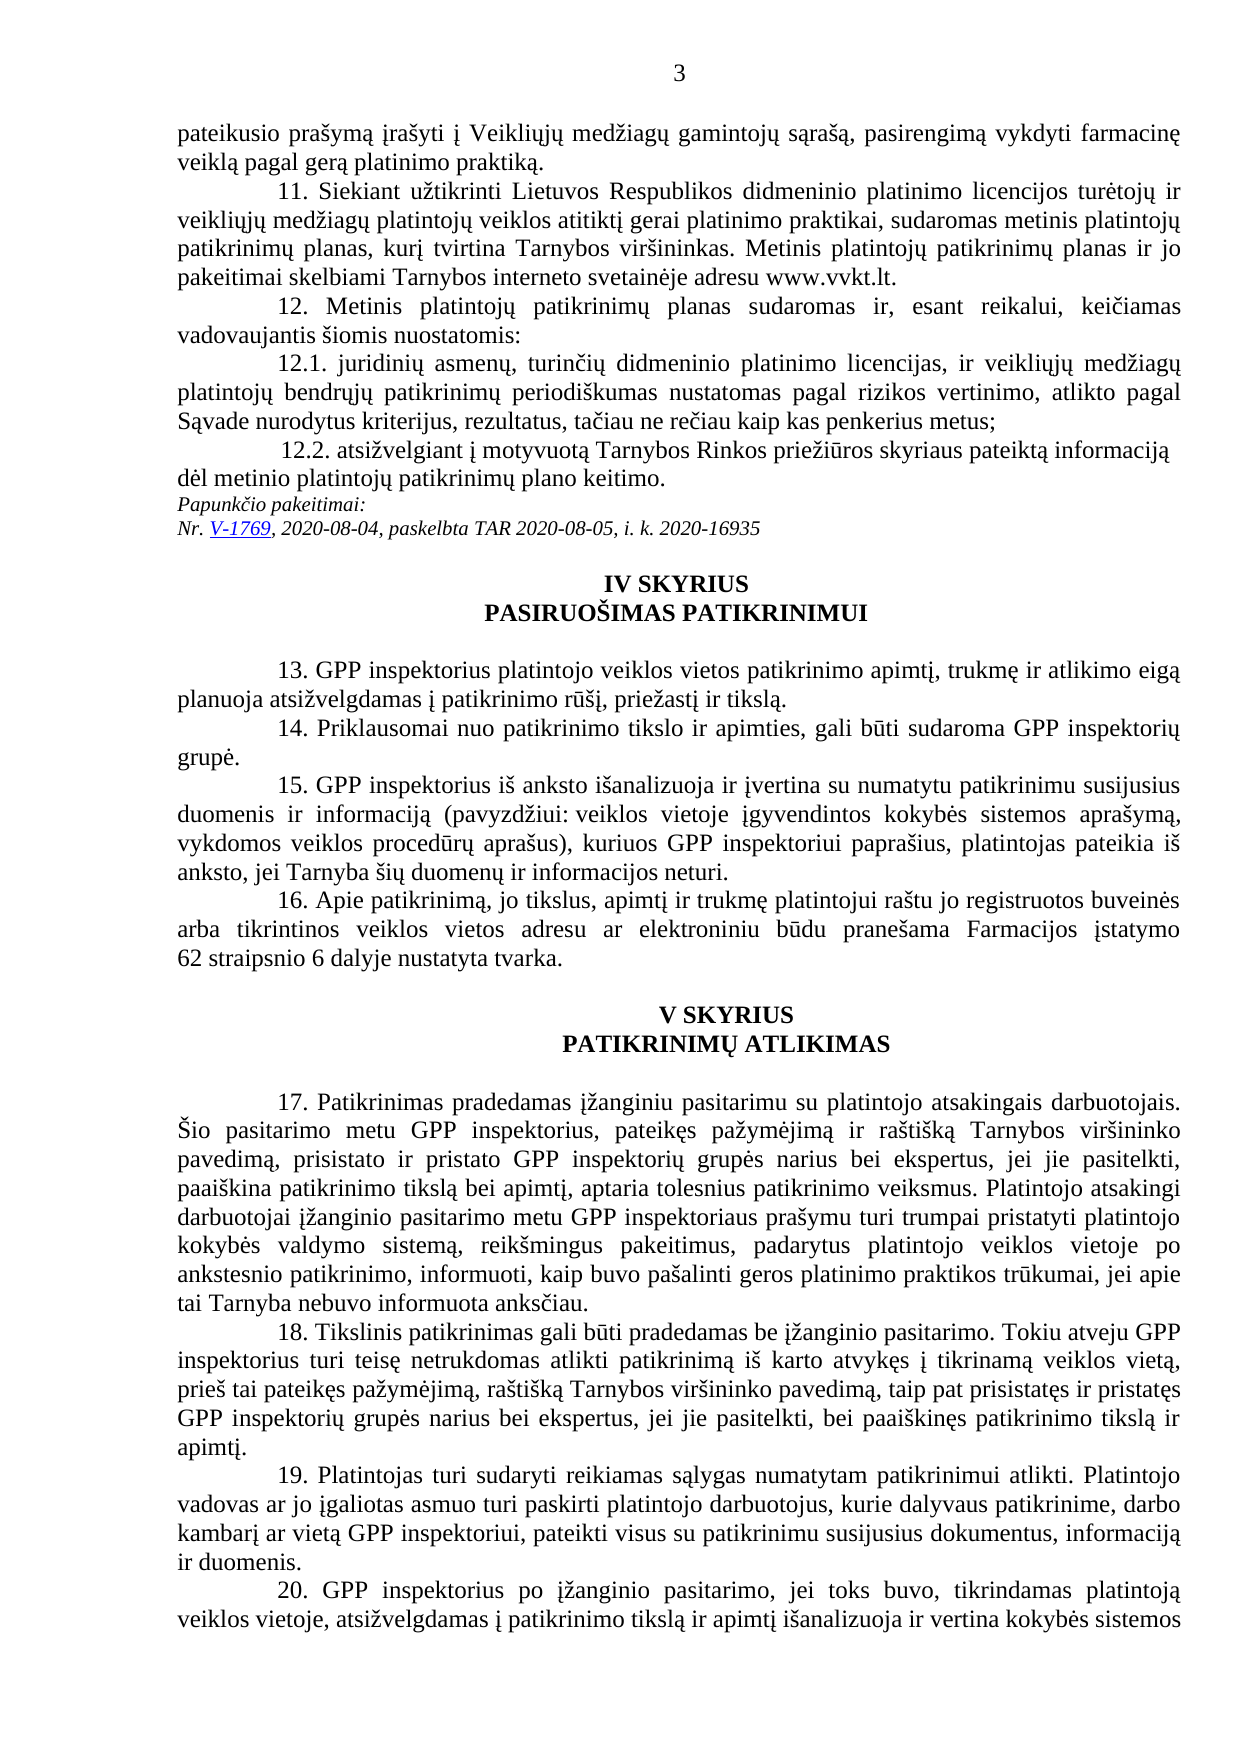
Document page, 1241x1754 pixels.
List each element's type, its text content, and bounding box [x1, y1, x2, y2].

text 12. Metinis platintojų patikrinimų planas sudaromas ir, esant reikalui, keičiamas vadovaujantis šiomis nuostatomis: [177, 291, 1182, 348]
text Papunkčio pakeitimai: [177, 492, 1182, 516]
text PATIKRINIMŲ ATLIKIMAS [177, 1029, 1182, 1058]
text 12.2. atsižvelgiant į motyvuotą Tarnybos Rinkos priežiūros skyriaus pateiktą informaciją dėl metinio platintojų patikrinimų plano keitimo. [177, 435, 1182, 492]
text 12.1. juridinių asmenų, turinčių didmeninio platinimo licencijas, ir veikliųjų medžiagų platintojų bendrųjų patikrinimų periodiškumas nustatomas pagal rizikos vertinimo, atlikto pagal Sąvade nurodytus kriterijus, rezultatus, tačiau ne rečiau kaip kas penkerius metus; [177, 348, 1182, 435]
text IV SKYRIUS [177, 569, 1182, 598]
text 20. GPP inspektorius po įžanginio pasitarimo, jei toks buvo, tikrindamas platintoją veiklos vietoje, atsižvelgdamas į patikrinimo tikslą ir apimtį išanalizuoja ir vertina kokybės sistemos [177, 1575, 1182, 1633]
text 11. Siekiant užtikrinti Lietuvos Respublikos didmeninio platinimo licencijos turėtojų ir veikliųjų medžiagų platintojų veiklos atitiktį gerai platinimo praktikai, sudaromas metinis platintojų patikrinimų planas, kurį tvirtina Tarnybos viršininkas. Metinis platintojų patikrinimų planas ir jo pakeitimai skelbiami Tarnybos interneto svetainėje adresu www.vvkt.lt. [177, 176, 1182, 291]
text PASIRUOŠIMAS PATIKRINIMUI [177, 598, 1182, 627]
text 19. Platintojas turi sudaryti reikiamas sąlygas numatytam patikrinimui atlikti. Platintojo vadovas ar jo įgaliotas asmuo turi paskirti platintojo darbuotojus, kurie dalyvaus patikrinime, darbo kambarį ar vietą GPP inspektoriui, pateikti visus su patikrinimu susijusius dokumentus, informaciją ir duomenis. [177, 1460, 1182, 1575]
text 13. GPP inspektorius platintojo veiklos vietos patikrinimo apimtį, trukmę ir atlikimo eigą planuoja atsižvelgdamas į patikrinimo rūšį, priežastį ir tikslą. [177, 655, 1182, 713]
text 16. Apie patikrinimą, jo tikslus, apimtį ir trukmę platintojui raštu jo registruotos buveinės arba tikrintinos veiklos vietos adresu ar elektroniniu būdu pranešama Farmacijos įstatymo 62 straipsnio 6 dalyje nustatyta tvarka. [177, 885, 1182, 972]
text 18. Tikslinis patikrinimas gali būti pradedamas be įžanginio pasitarimo. Tokiu atveju GPP inspektorius turi teisę netrukdomas atlikti patikrinimą iš karto atvykęs į tikrinamą veiklos vietą, prieš tai pateikęs pažymėjimą, raštišką Tarnybos viršininko pavedimą, taip pat prisistatęs ir pristatęs GPP inspektorių grupės narius bei ekspertus, jei jie pasitelkti, bei paaiškinęs patikrinimo tikslą ir apimtį. [177, 1317, 1182, 1460]
text Nr. V-1769, 2020-08-04, paskelbta TAR 2020-08-05, i. k. 2020-16935 [177, 516, 1182, 540]
text 17. Patikrinimas pradedamas įžanginiu pasitarimu su platintojo atsakingais darbuotojais. Šio pasitarimo metu GPP inspektorius, pateikęs pažymėjimą ir raštišką Tarnybos viršininko pavedimą, prisistato ir pristato GPP inspektorių grupės narius bei ekspertus, jei jie pasitelkti, paaiškina patikrinimo tikslą bei apimtį, aptaria tolesnius patikrinimo veiksmus. Platintojo atsakingi darbuotojai įžanginio pasitarimo metu GPP inspektoriaus prašymu turi trumpai pristatyti platintojo kokybės valdymo sistemą, reikšmingus pakeitimus, padarytus platintojo veiklos vietoje po ankstesnio patikrinimo, informuoti, kaip buvo pašalinti geros platinimo praktikos trūkumai, jei apie tai Tarnyba nebuvo informuota anksčiau. [177, 1087, 1182, 1317]
text V SKYRIUS [177, 1000, 1182, 1029]
text 14. Priklausomai nuo patikrinimo tikslo ir apimties, gali būti sudaroma GPP inspektorių grupė. [177, 713, 1182, 770]
text 15. GPP inspektorius iš anksto išanalizuoja ir įvertina su numatytu patikrinimu susijusius duomenis ir informaciją (pavyzdžiui: veiklos vietoje įgyvendintos kokybės sistemos aprašymą, vykdomos veiklos procedūrų aprašus), kuriuos GPP inspektoriui paprašius, platintojas pateikia iš anksto, jei Tarnyba šių duomenų ir informacijos neturi. [177, 770, 1182, 885]
text pateikusio prašymą įrašyti į Veikliųjų medžiagų gamintojų sąrašą, pasirengimą vykdyti farmacinę veiklą pagal gerą platinimo praktiką. [177, 118, 1182, 176]
